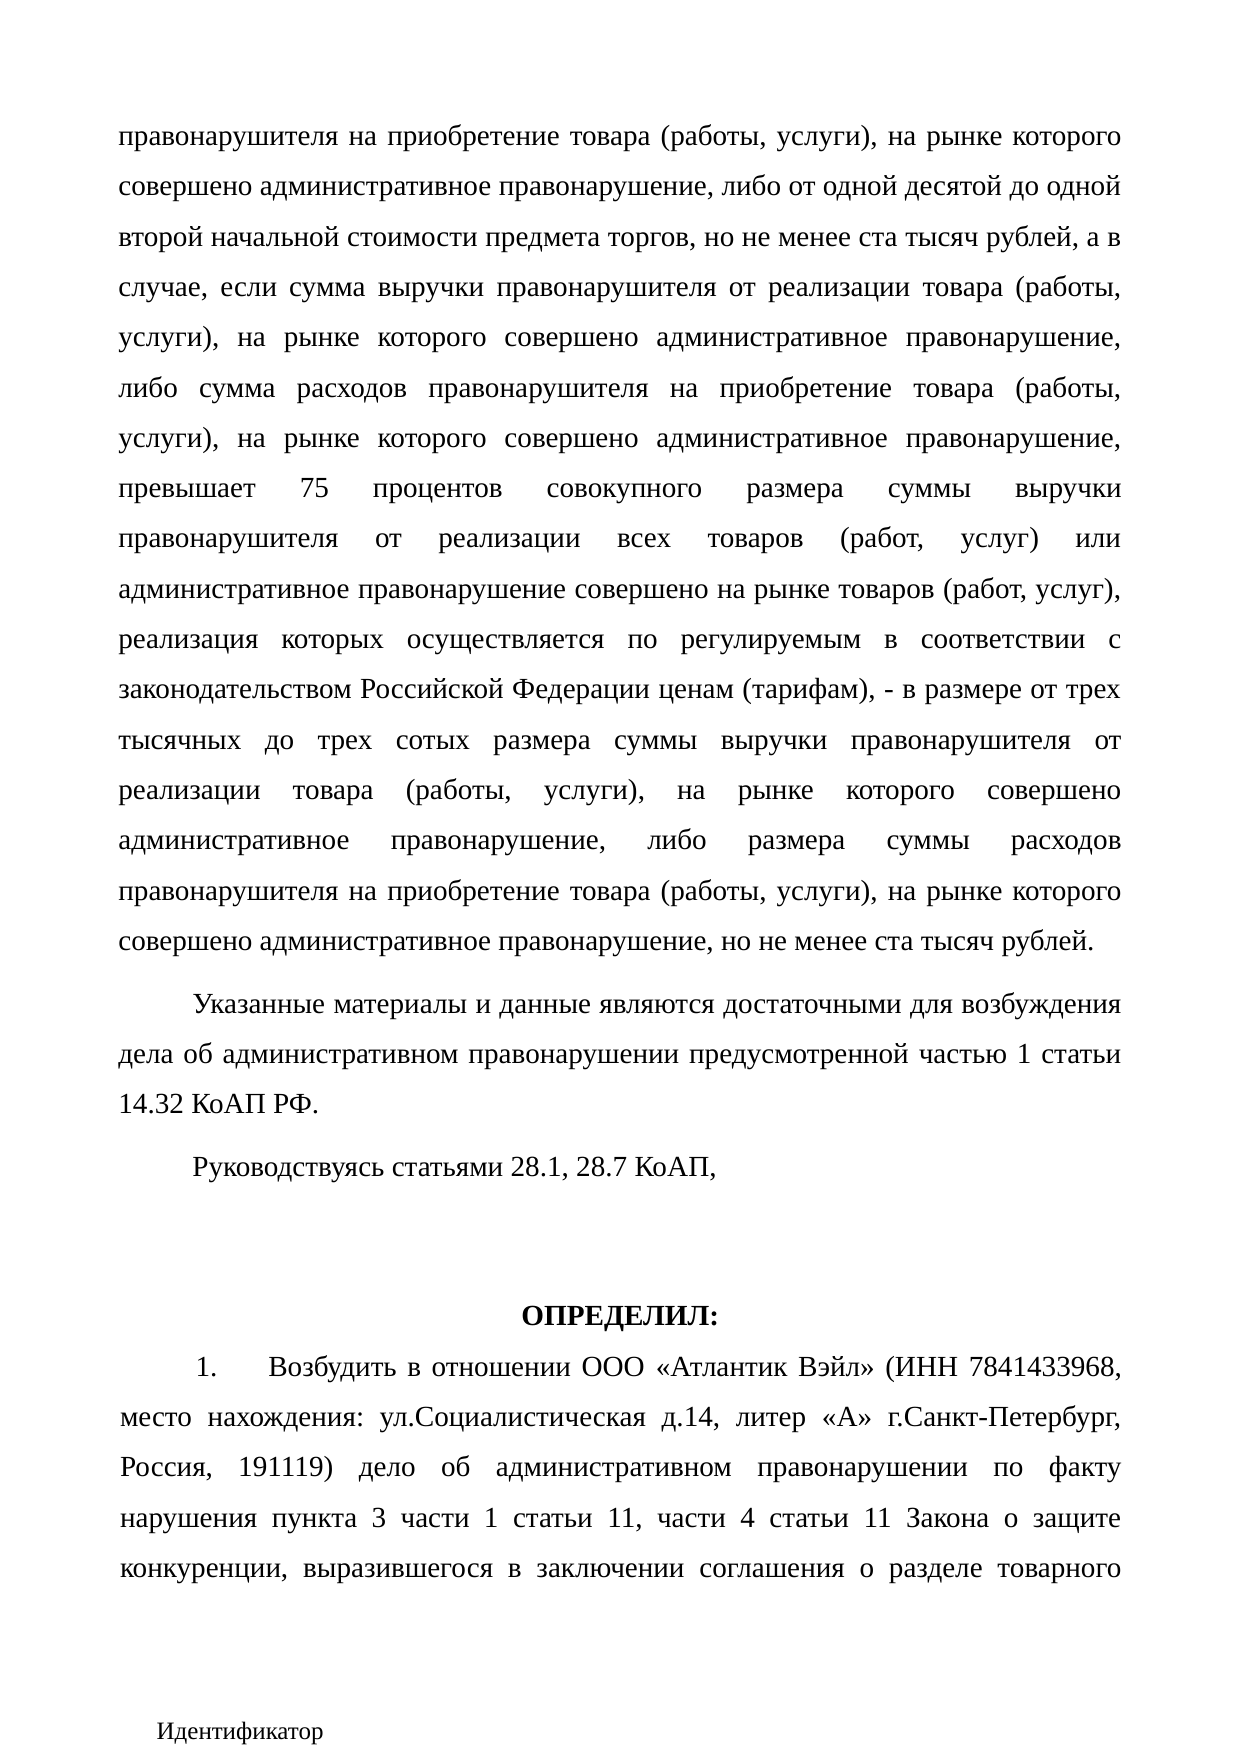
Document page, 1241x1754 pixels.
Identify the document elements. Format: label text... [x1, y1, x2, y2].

list Возбудить в отношении ООО «Атлантик Вэйл» (ИНН 7841433968, место нахождения: ул.Социалистическая д.14, литер «А» г.Санкт-Петербург, Россия, 191119) дело об административном правонарушении по факту нарушения пункта 3 части 1 статьи 11, части 4 статьи 11 Закона о защите конкуренции, выразившегося в заключении соглашения о разделе товарного [120, 1349, 1122, 1583]
text Указанные материалы и данные являются достаточными для возбуждения дела об административном правонарушении предусмотренной частью 1 статьи 14.32 КоАП РФ. [118, 986, 1122, 1120]
text правонарушителя на приобретение товара (работы, услуги), на рынке которого совершено административное правонарушение, либо от одной десятой до одной второй начальной стоимости предмета торгов, но не менее ста тысяч рублей, а в случае, если сумма выручки правонарушителя от реализации товара (работы, услуги), на рынке которого совершено административное правонарушение, либо сумма расходов правонарушителя на приобретение товара (работы, услуги), на рынке которого совершено административное правонарушение, превышает 75 процентов совокупного размера суммы выручки правонарушителя от реализации всех товаров (работ, услуг) или административное правонарушение совершено на рынке товаров (работ, услуг), реализация которых осуществляется по регулируемым в соответствии с законодательством Российской Федерации ценам (тарифам), - в размере от трех тысячных до трех сотых размера суммы выручки правонарушителя от реализации товара (работы, услуги), на рынке которого совершено административное правонарушение, либо размера суммы расходов правонарушителя на приобретение товара (работы, услуги), на рынке которого совершено административное правонарушение, но не менее ста тысяч рублей. [118, 118, 1122, 957]
text Руководствуясь статьями 28.1, 28.7 КоАП, [118, 1149, 1122, 1183]
text ОПРЕДЕЛИЛ: [118, 1298, 1122, 1332]
